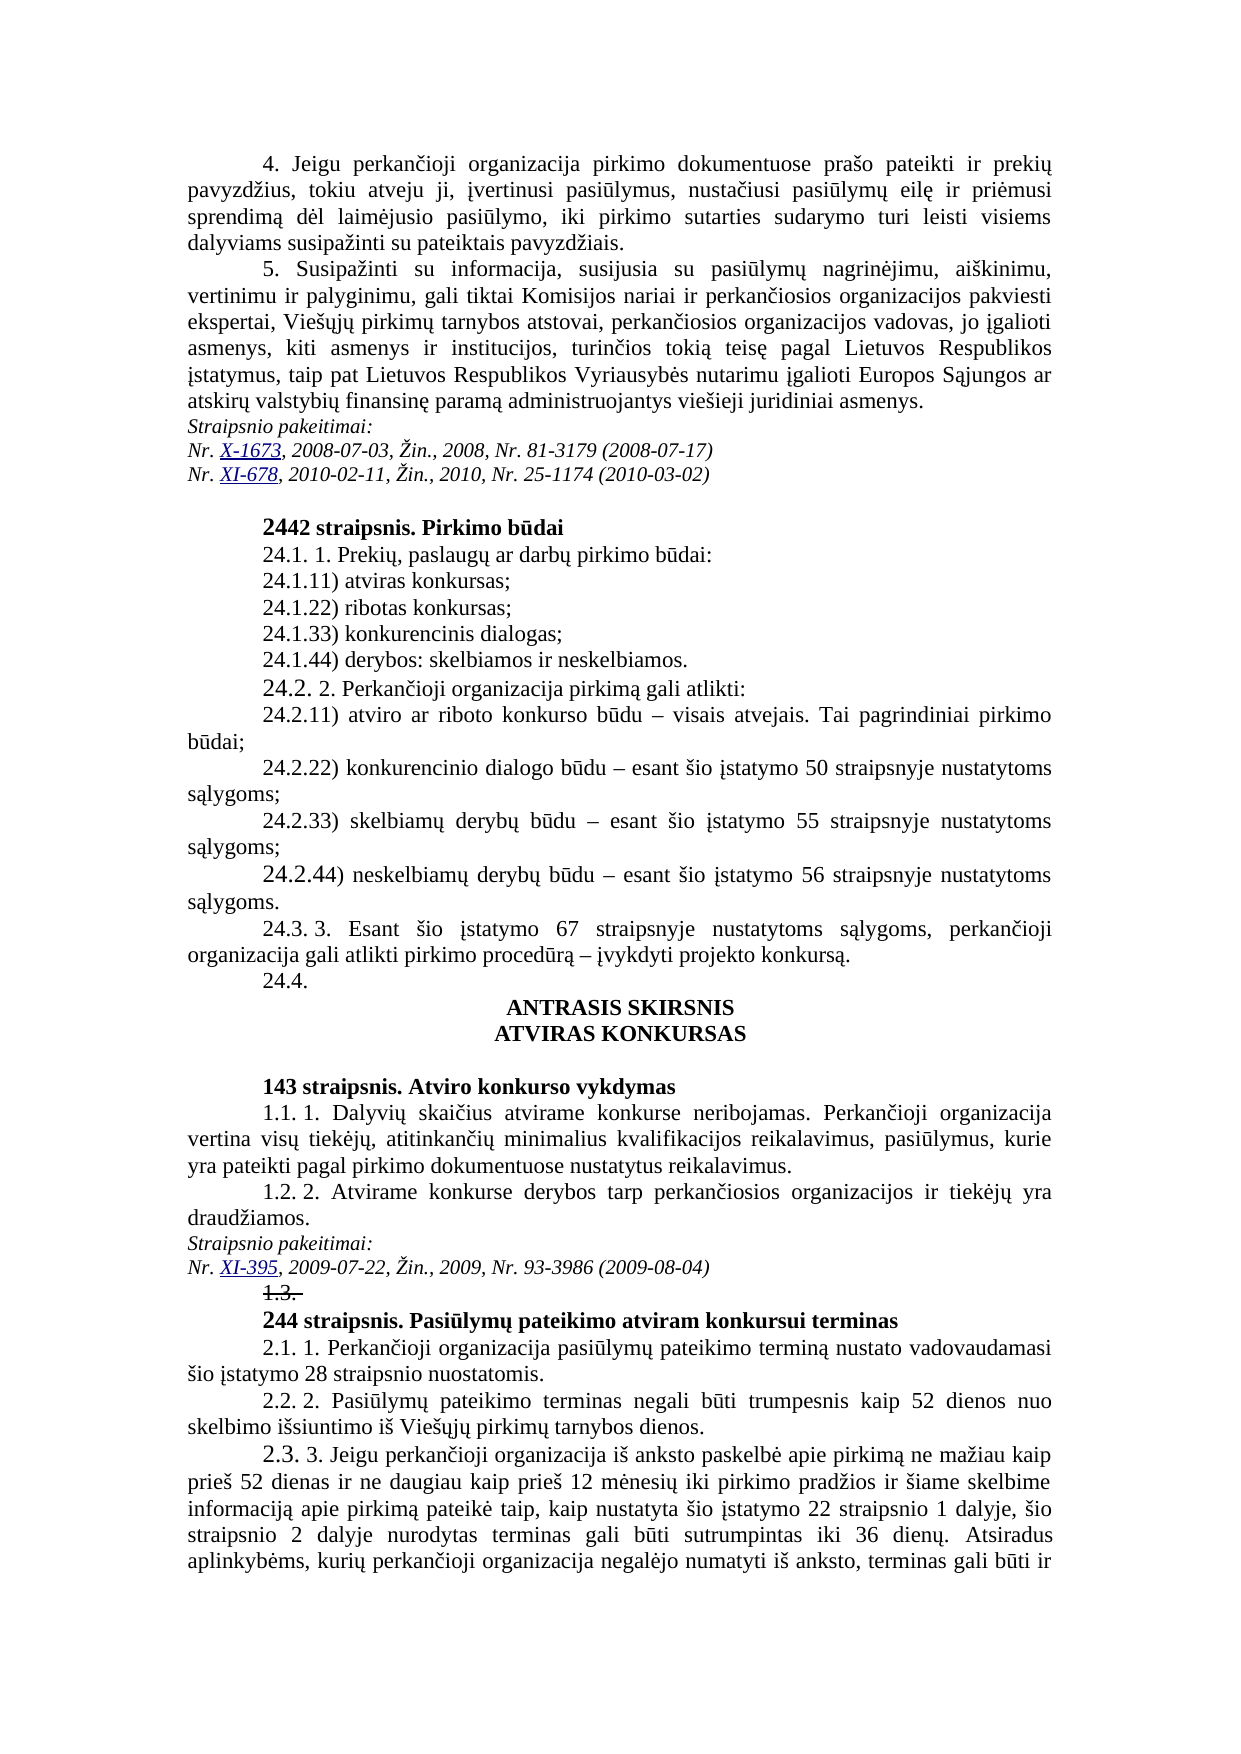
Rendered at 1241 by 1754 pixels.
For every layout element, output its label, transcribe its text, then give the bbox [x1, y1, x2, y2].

subtitle 2) ribotas konkursas; [187, 593, 1053, 620]
subtitle 3. Jeigu perkančioji organizacija iš anksto paskelbė apie pirkimą ne mažiau kaip prieš 52 dienas ir ne daugiau kaip prieš 12 mėnesių iki pirkimo pradžios ir šiame skelbime informaciją apie pirkimą pateikė taip, kaip nustatyta šio įstatymo 22 straipsnio 1 dalyje, šio straipsnio 2 dalyje nurodytas terminas gali būti sutrumpintas iki 36 dienų. Atsiradus aplinkybėms, kurių perkančioji organizacija negalėjo numatyti iš anksto, terminas gali būti ir [187, 1439, 1053, 1574]
subtitle 2. Atvirame konkurse derybos tarp perkančiosios organizacijos ir tiekėjų yra draudžiamos. [187, 1178, 1053, 1231]
text Nr. XI-678, 2010-02-11, Žin., 2010, Nr. 25-1174 (2010-03-02) [187, 462, 1053, 486]
subtitle 1. Prekių, paslaugų ar darbų pirkimo būdai: [187, 541, 1053, 567]
text 5. Susipažinti su informacija, susijusia su pasiūlymų nagrinėjimu, aiškinimu, vertinimu ir palyginimu, gali tiktai Komisijos nariai ir perkančiosios organizacijos pakviesti ekspertai, Viešųjų pirkimų tarnybos atstovai, perkančiosios organizacijos vadovas, jo įgalioti asmenys, kiti asmenys ir institucijos, turinčios tokią teisę pagal Lietuvos Respublikos įstatymus, taip pat Lietuvos Respublikos Vyriausybės nutarimu įgalioti Europos Sąjungos ar atskirų valstybių finansinę paramą administruojantys viešieji juridiniai asmenys. [187, 255, 1053, 413]
subtitle 43 straipsnis. Atviro konkurso vykdymas [187, 1073, 1053, 1099]
subtitle 3) skelbiamų derybų būdu – esant šio įstatymo 55 straipsnyje nustatytoms sąlygoms; [187, 807, 1053, 859]
subtitle 1. Dalyvių skaičius atvirame konkurse neribojamas. Perkančioji organizacija vertina visų tiekėjų, atitinkančių minimalius kvalifikacijos reikalavimus, pasiūlymus, kurie yra pateikti pagal pirkimo dokumentuose nustatytus reikalavimus. [187, 1099, 1053, 1178]
subtitle 1) atviras konkursas; [187, 567, 1053, 593]
text Straipsnio pakeitimai: [187, 413, 1053, 438]
subtitle 2) konkurencinio dialogo būdu – esant šio įstatymo 50 straipsnyje nustatytoms sąlygoms; [187, 754, 1053, 807]
subtitle antrasis skirsnis Atviras konkursas [187, 994, 1053, 1046]
subtitle 1) atviro ar riboto konkurso būdu – visais atvejais. Tai pagrindiniai pirkimo būdai; [187, 701, 1053, 754]
subtitle 44 straipsnis. Pasiūlymų pateikimo atviram konkursui terminas [187, 1305, 1053, 1334]
subtitle 2. Pasiūlymų pateikimo terminas negali būti trumpesnis kaip 52 dienos nuo skelbimo išsiuntimo iš Viešųjų pirkimų tarnybos dienos. [187, 1387, 1053, 1439]
subtitle 4) neskelbiamų derybų būdu – esant šio įstatymo 56 straipsnyje nustatytoms sąlygoms. [187, 859, 1053, 914]
text Nr. X-1673, 2008-07-03, Žin., 2008, Nr. 81-3179 (2008-07-17) [187, 438, 1053, 462]
subtitle 2. Perkančioji organizacija pirkimą gali atlikti: [187, 673, 1053, 701]
subtitle 42 straipsnis. Pirkimo būdai [187, 512, 1053, 541]
subtitle 3. Esant šio įstatymo 67 straipsnyje nustatytoms sąlygoms, perkančioji organizacija gali atlikti pirkimo procedūrą – įvykdyti projekto konkursą. [187, 914, 1053, 967]
text Nr. XI-395, 2009-07-22, Žin., 2009, Nr. 93-3986 (2009-08-04) [187, 1255, 1053, 1279]
text Straipsnio pakeitimai: [187, 1231, 1053, 1255]
subtitle 1. Perkančioji organizacija pasiūlymų pateikimo terminą nustato vadovaudamasi šio įstatymo 28 straipsnio nuostatomis. [187, 1334, 1053, 1387]
text 4. Jeigu perkančioji organizacija pirkimo dokumentuose prašo pateikti ir prekių pavyzdžius, tokiu atveju ji, įvertinusi pasiūlymus, nustačiusi pasiūlymų eilę ir priėmusi sprendimą dėl laimėjusio pasiūlymo, iki pirkimo sutarties sudarymo turi leisti visiems dalyviams susipažinti su pateiktais pavyzdžiais. [187, 150, 1053, 255]
subtitle 3) konkurencinis dialogas; [187, 620, 1053, 646]
subtitle 4) derybos: skelbiamos ir neskelbiamos. [187, 646, 1053, 673]
